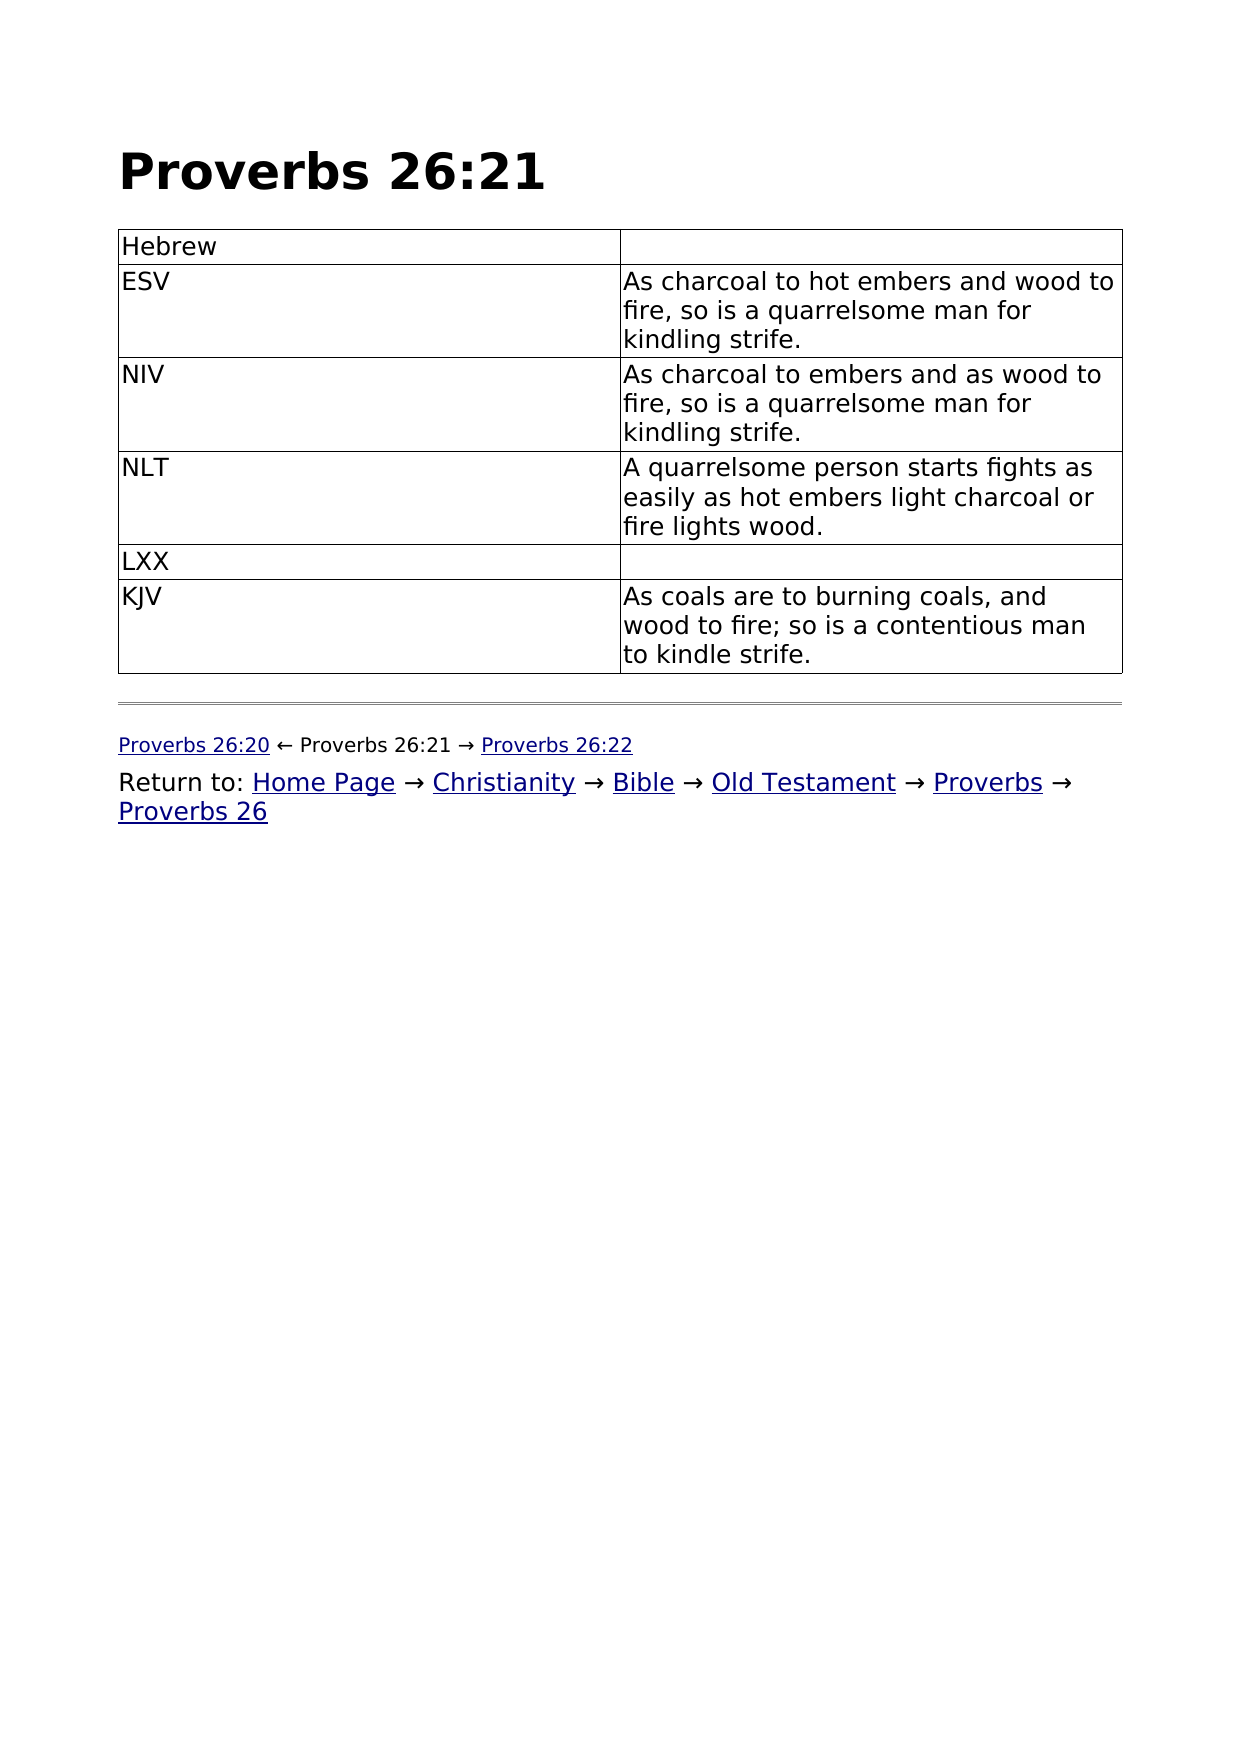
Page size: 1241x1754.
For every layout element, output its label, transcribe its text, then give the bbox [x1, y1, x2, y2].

table_cell LXX [119, 545, 620, 579]
text Return to: Home Page → Christianity → Bible → Old Testament → Proverbs → Proverbs 26 [118, 768, 1122, 826]
table_cell As coals are to burning coals, and wood to fire; so is a contentious man to kindle strife. [621, 580, 1122, 673]
table_header [621, 230, 1122, 264]
table_header Hebrew [119, 230, 620, 264]
table_cell As charcoal to embers and as wood to fire, so is a quarrelsome man for kindling strife. [621, 358, 1122, 451]
table_cell NLT [119, 452, 620, 544]
text Proverbs 26:20 ← Proverbs 26:21 → Proverbs 26:22 [118, 734, 1122, 768]
table_cell NIV [119, 358, 620, 451]
table_cell A quarrelsome person starts fights as easily as hot embers light charcoal or fire lights wood. [621, 452, 1122, 544]
table_cell [621, 545, 1122, 579]
table_cell KJV [119, 580, 620, 673]
table_cell ESV [119, 265, 620, 357]
table_cell As charcoal to hot embers and wood to fire, so is a quarrelsome man for kindling strife. [621, 265, 1122, 357]
subtitle Proverbs 26:21 [118, 143, 1122, 201]
